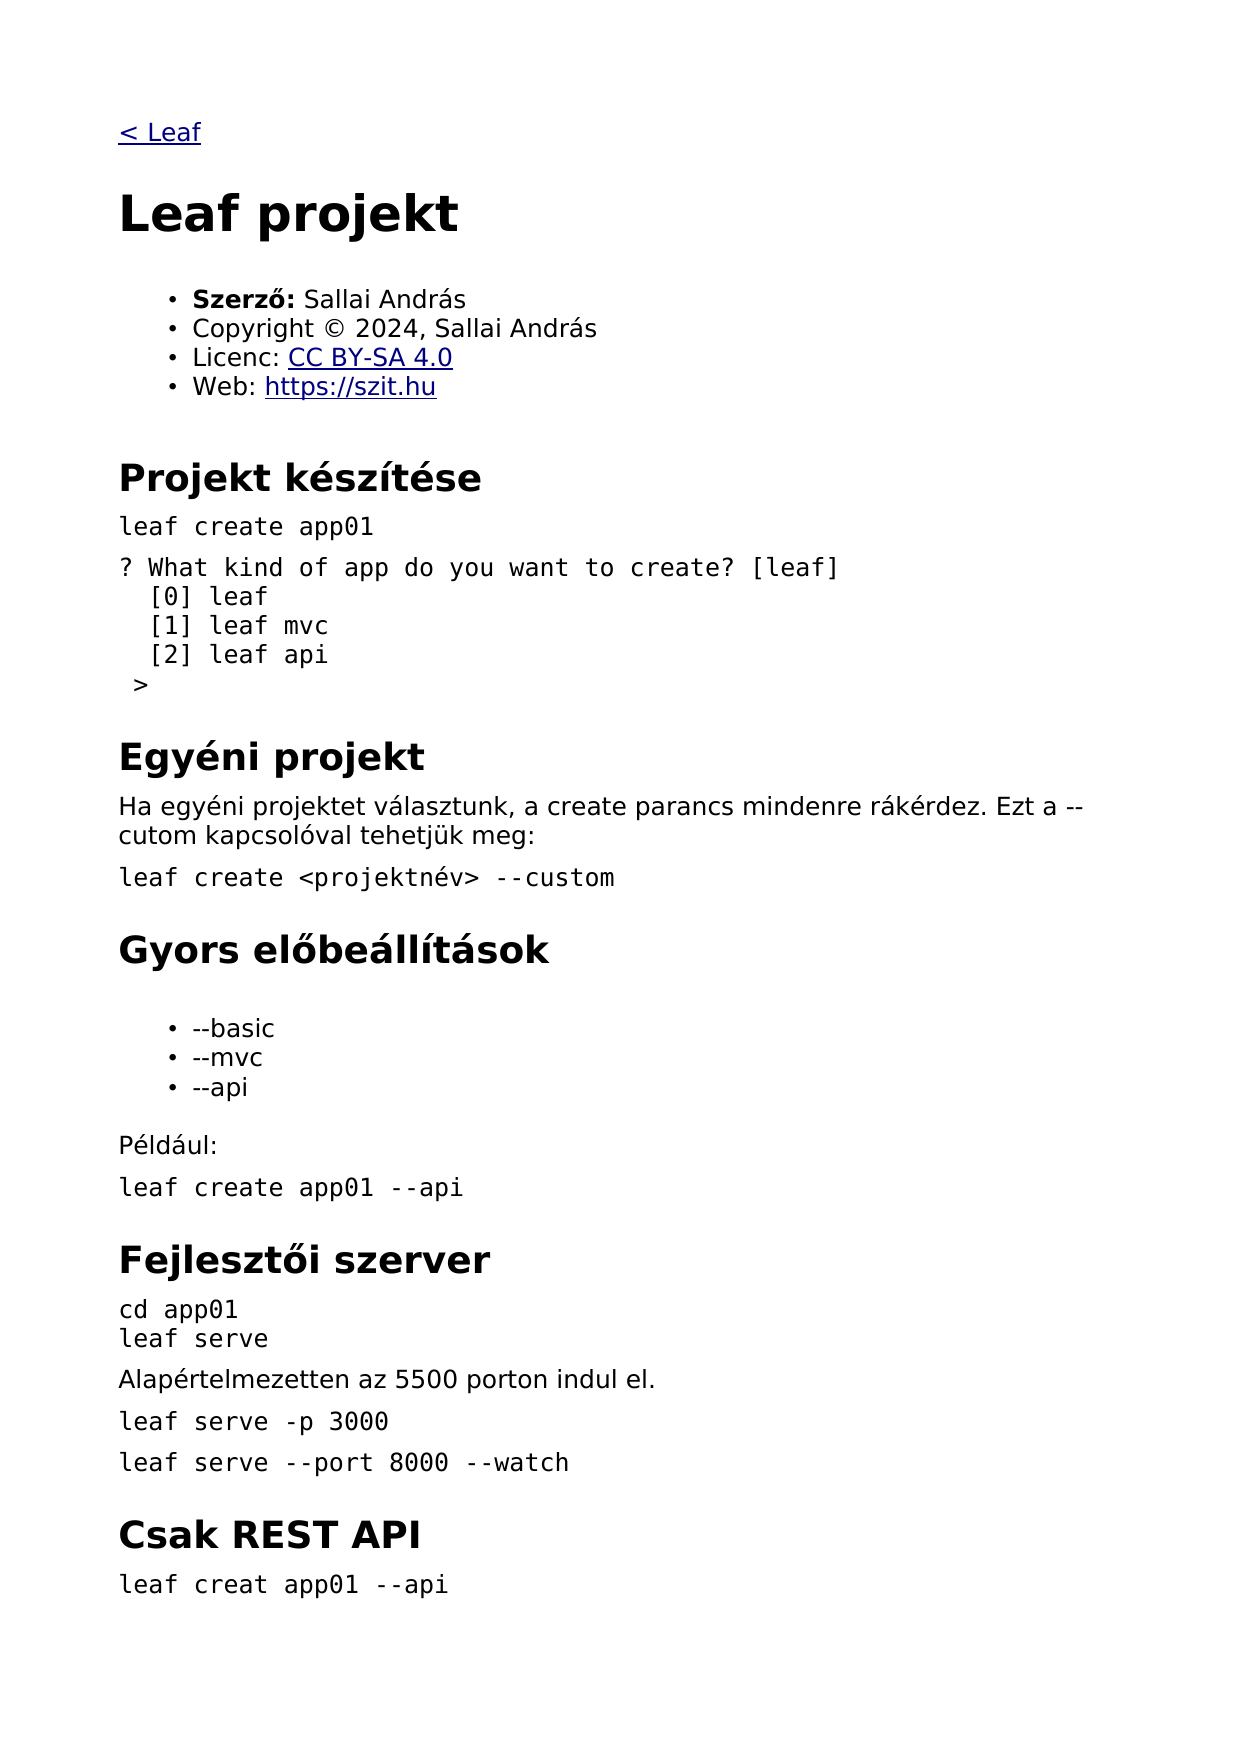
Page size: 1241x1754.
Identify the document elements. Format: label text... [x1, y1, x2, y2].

list --api [177, 1073, 1122, 1102]
list Web: https://szit.hu [177, 372, 1122, 402]
text Alapértelmezetten az 5500 porton indul el. [118, 1365, 1122, 1394]
text Például: [118, 1131, 1122, 1161]
subtitle Fejlesztői szerver [118, 1239, 1122, 1283]
subtitle Csak REST API [118, 1514, 1122, 1557]
text < Leaf [118, 118, 1122, 147]
list Licenc: CC BY-SA 4.0 [177, 343, 1122, 372]
subtitle Egyéni projekt [118, 736, 1122, 779]
list Szerző: Sallai András [177, 285, 1122, 314]
subtitle Projekt készítése [118, 456, 1122, 500]
subtitle Gyors előbeállítások [118, 929, 1122, 972]
list --basic [177, 1014, 1122, 1043]
subtitle Leaf projekt [118, 185, 1122, 243]
text Ha egyéni projektet választunk, a create parancs mindenre rákérdez. Ezt a --cutom kapcsolóval tehetjük meg: [118, 792, 1122, 850]
text cd app01 leaf serve [118, 1295, 1122, 1353]
text leaf create <projektnév> --custom [118, 863, 1122, 892]
text leaf create app01 --api [118, 1173, 1122, 1202]
list --mvc [177, 1043, 1122, 1073]
text ? What kind of app do you want to create? [leaf] [0] leaf [1] leaf mvc [2] leaf api > [118, 553, 1122, 699]
text leaf serve -p 3000 [118, 1407, 1122, 1436]
text leaf creat app01 --api [118, 1570, 1122, 1599]
list Copyright © 2024, Sallai András [177, 314, 1122, 343]
text leaf create app01 [118, 512, 1122, 541]
text leaf serve --port 8000 --watch [118, 1448, 1122, 1477]
